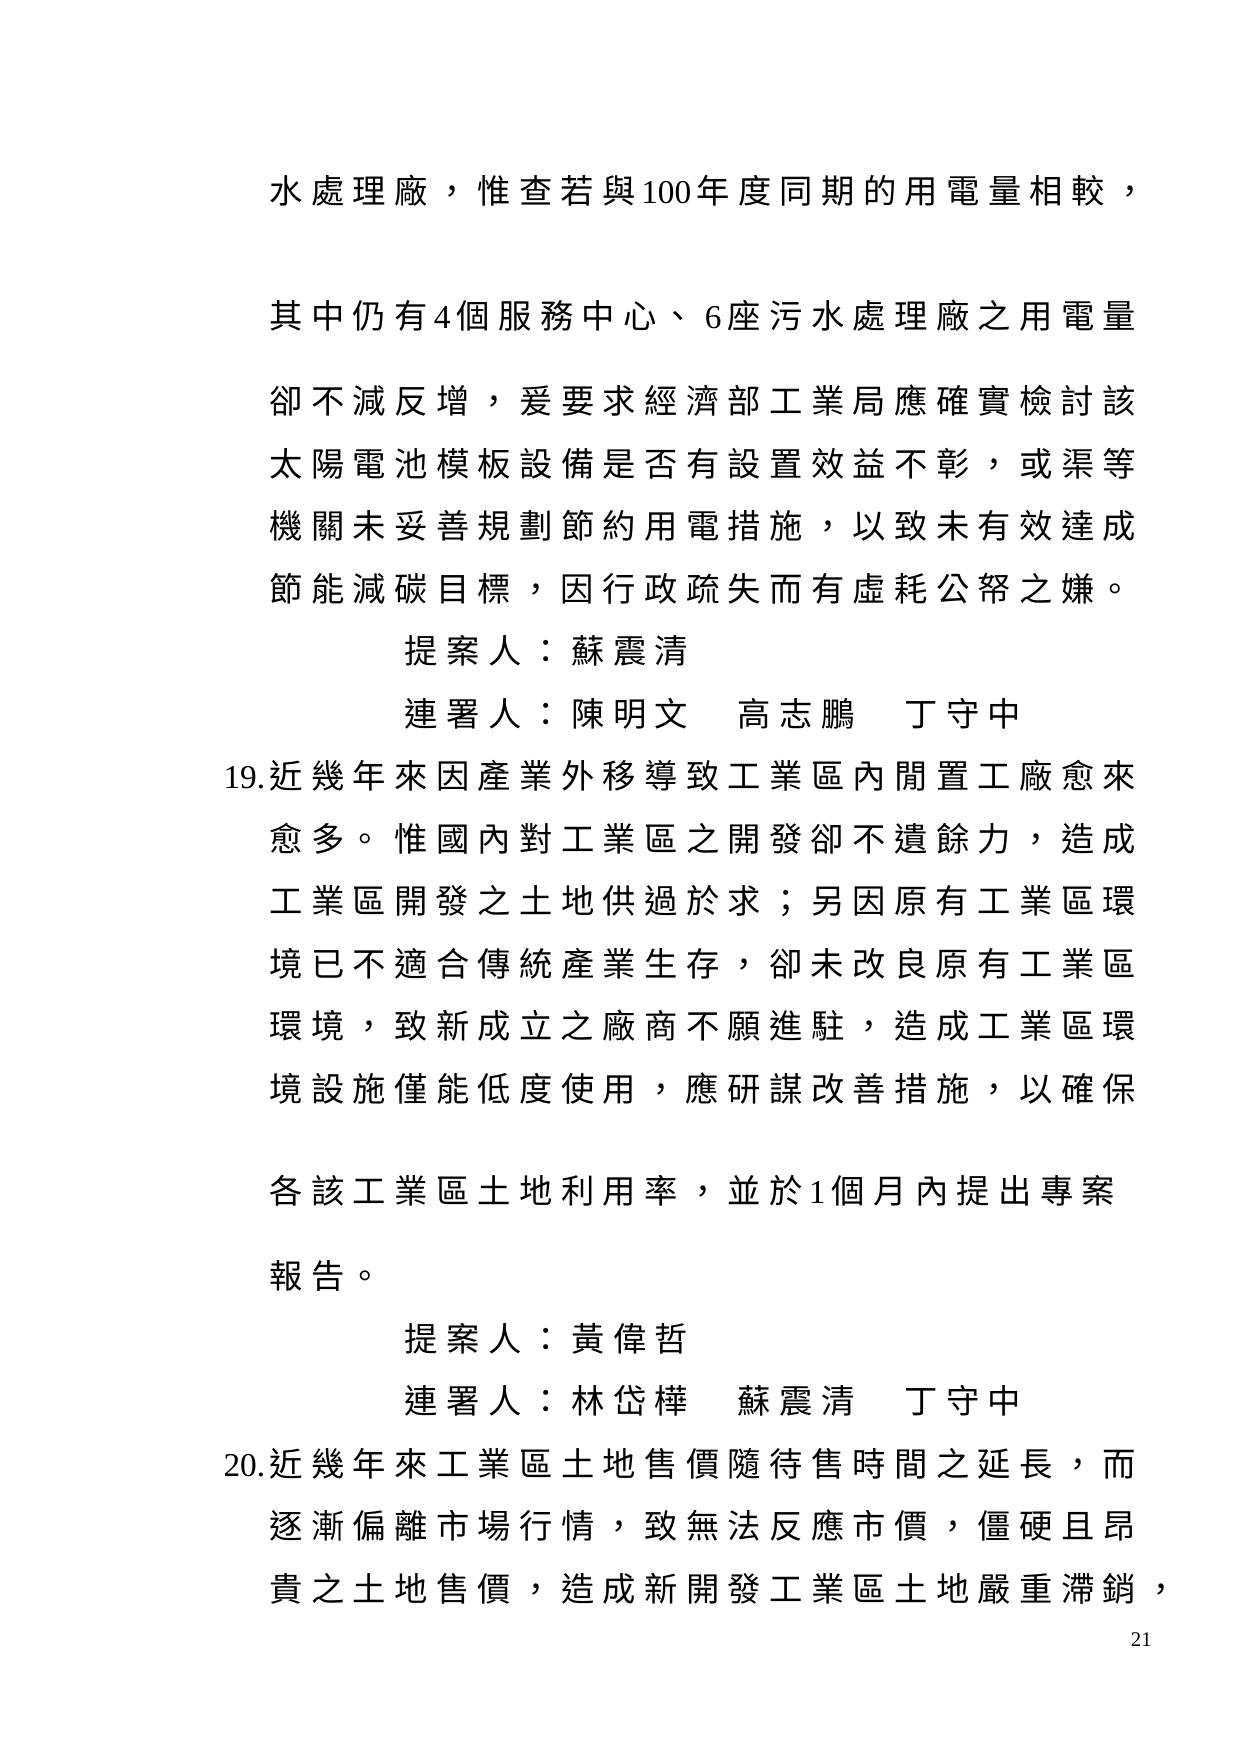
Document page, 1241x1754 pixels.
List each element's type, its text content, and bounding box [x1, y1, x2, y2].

text 提案人：黃偉哲 [396, 1295, 1081, 1358]
text 連署人：林岱樺 蘇震清 丁守中 [396, 1358, 1081, 1420]
text 連署人：陳明文 高志鵬 丁守中 [396, 670, 1081, 733]
text 水處理廠，惟查若與100年度同期的用電量相較，其中仍有4個服務中心、6座污水處理廠之用電量卻不減反增，爰要求經濟部工業局應確實檢討該太陽電池模板設備是否有設置效益不彰，或渠等機關未妥善規劃節約用電措施，以致未有效達成節能減碳目標，因行政疏失而有虛耗公帑之嫌。 [223, 108, 1150, 608]
text 提案人：蘇震清 [396, 608, 1081, 670]
text 20.近幾年來工業區土地售價隨待售時間之延長，而逐漸偏離市場行情，致無法反應市價，僵硬且昂貴之土地售價，造成新開發工業區土地嚴重滯銷，造成工業區土地未具競爭力，應研謀改善措施，以確保各工業區土地競爭力，並於1個月內提出專案報告。 [223, 1420, 1150, 1608]
text 19.近幾年來因產業外移導致工業區內閒置工廠愈來愈多。惟國內對工業區之開發卻不遺餘力，造成工業區開發之土地供過於求；另因原有工業區環境已不適合傳統產業生存，卻未改良原有工業區環境，致新成立之廠商不願進駐，造成工業區環境設施僅能低度使用，應研謀改善措施，以確保各該工業區土地利用率，並於1個月內提出專案報告。 [223, 733, 1150, 1295]
